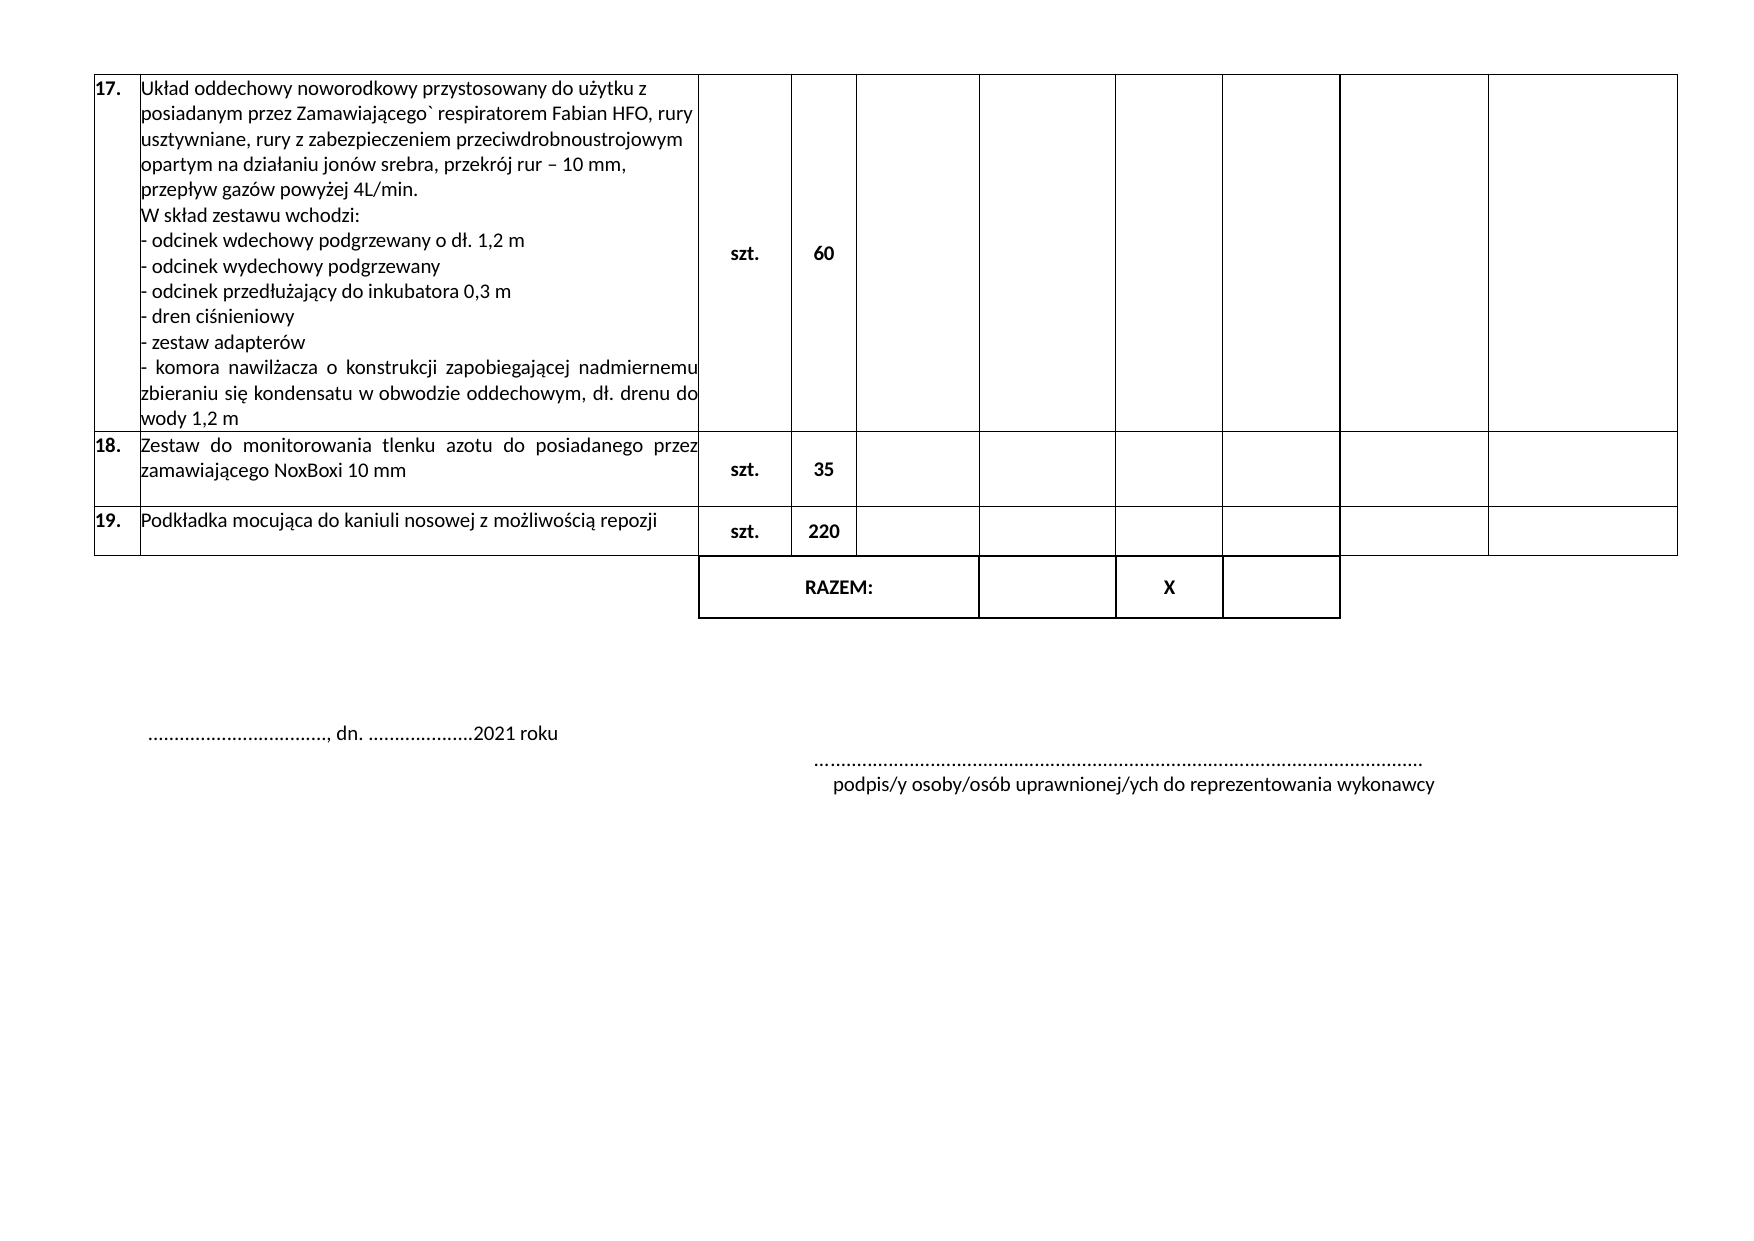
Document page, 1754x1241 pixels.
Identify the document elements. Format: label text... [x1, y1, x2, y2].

table_cell [1489, 432, 1677, 506]
table_cell X [1117, 557, 1222, 617]
table_cell [141, 556, 698, 617]
table_cell [1681, 555, 1685, 617]
table_cell [1116, 432, 1222, 506]
table_cell [1489, 556, 1677, 617]
table_cell 17. [95, 75, 140, 431]
table_cell szt. [699, 507, 791, 555]
table_cell [1341, 507, 1488, 555]
table_cell [857, 507, 979, 555]
table_cell szt. [699, 75, 791, 431]
table_cell [1223, 507, 1339, 555]
text ….................................…............................................................................. [148, 746, 1606, 771]
table_cell [1341, 556, 1488, 617]
table_cell [1116, 75, 1222, 431]
text .................................., dn. ....................2021 roku [148, 720, 1606, 746]
table_cell [980, 75, 1115, 431]
table_cell 220 [792, 507, 856, 555]
table_cell 60 [792, 75, 856, 431]
table_cell [980, 557, 1115, 617]
table_cell [1341, 432, 1488, 506]
table_cell [857, 75, 979, 431]
table_cell [95, 556, 141, 617]
table_cell RAZEM: [700, 557, 978, 617]
table_cell [1681, 431, 1685, 506]
table_cell [1116, 507, 1222, 555]
table_cell [980, 507, 1115, 555]
text podpis/y osoby/osób uprawnionej/ych do reprezentowania wykonawcy [148, 771, 1606, 797]
table_cell 19. [95, 507, 140, 555]
table_cell [1223, 75, 1339, 431]
table_cell 35 [792, 432, 856, 506]
table_cell szt. [699, 432, 791, 506]
table_cell [980, 432, 1115, 506]
table_cell Podkładka mocująca do kaniuli nosowej z możliwością repozji [141, 507, 698, 555]
table_cell [1224, 557, 1339, 617]
table_cell [1341, 75, 1488, 431]
table_cell [1681, 74, 1685, 431]
table_cell [1681, 506, 1685, 555]
table_cell [1489, 507, 1677, 555]
table_cell [857, 432, 979, 506]
table_cell [1223, 432, 1339, 506]
table_cell Zestaw do monitorowania tlenku azotu do posiadanego przez zamawiającego NoxBoxi 10 mm [141, 432, 698, 506]
table_cell 18. [95, 432, 140, 506]
table_cell [1489, 75, 1677, 431]
table_cell Układ oddechowy noworodkowy przystosowany do użytku z posiadanym przez Zamawiającego` respiratorem Fabian HFO, rury usztywniane, rury z zabezpieczeniem przeciwdrobnoustrojowym opartym na działaniu jonów srebra, przekrój rur – 10 mm, przepływ gazów powyżej 4L/min. W skład zestawu wchodzi: - odcinek wdechowy podgrzewany o dł. 1,2 m - odcinek wydechowy podgrzewany - odcinek przedłużający do inkubatora 0,3 m - dren ciśnieniowy - zestaw adapterów - komora nawilżacza o konstrukcji zapobiegającej nadmiernemu zbieraniu się kondensatu w obwodzie oddechowym, dł. drenu do wody 1,2 m [141, 75, 698, 431]
